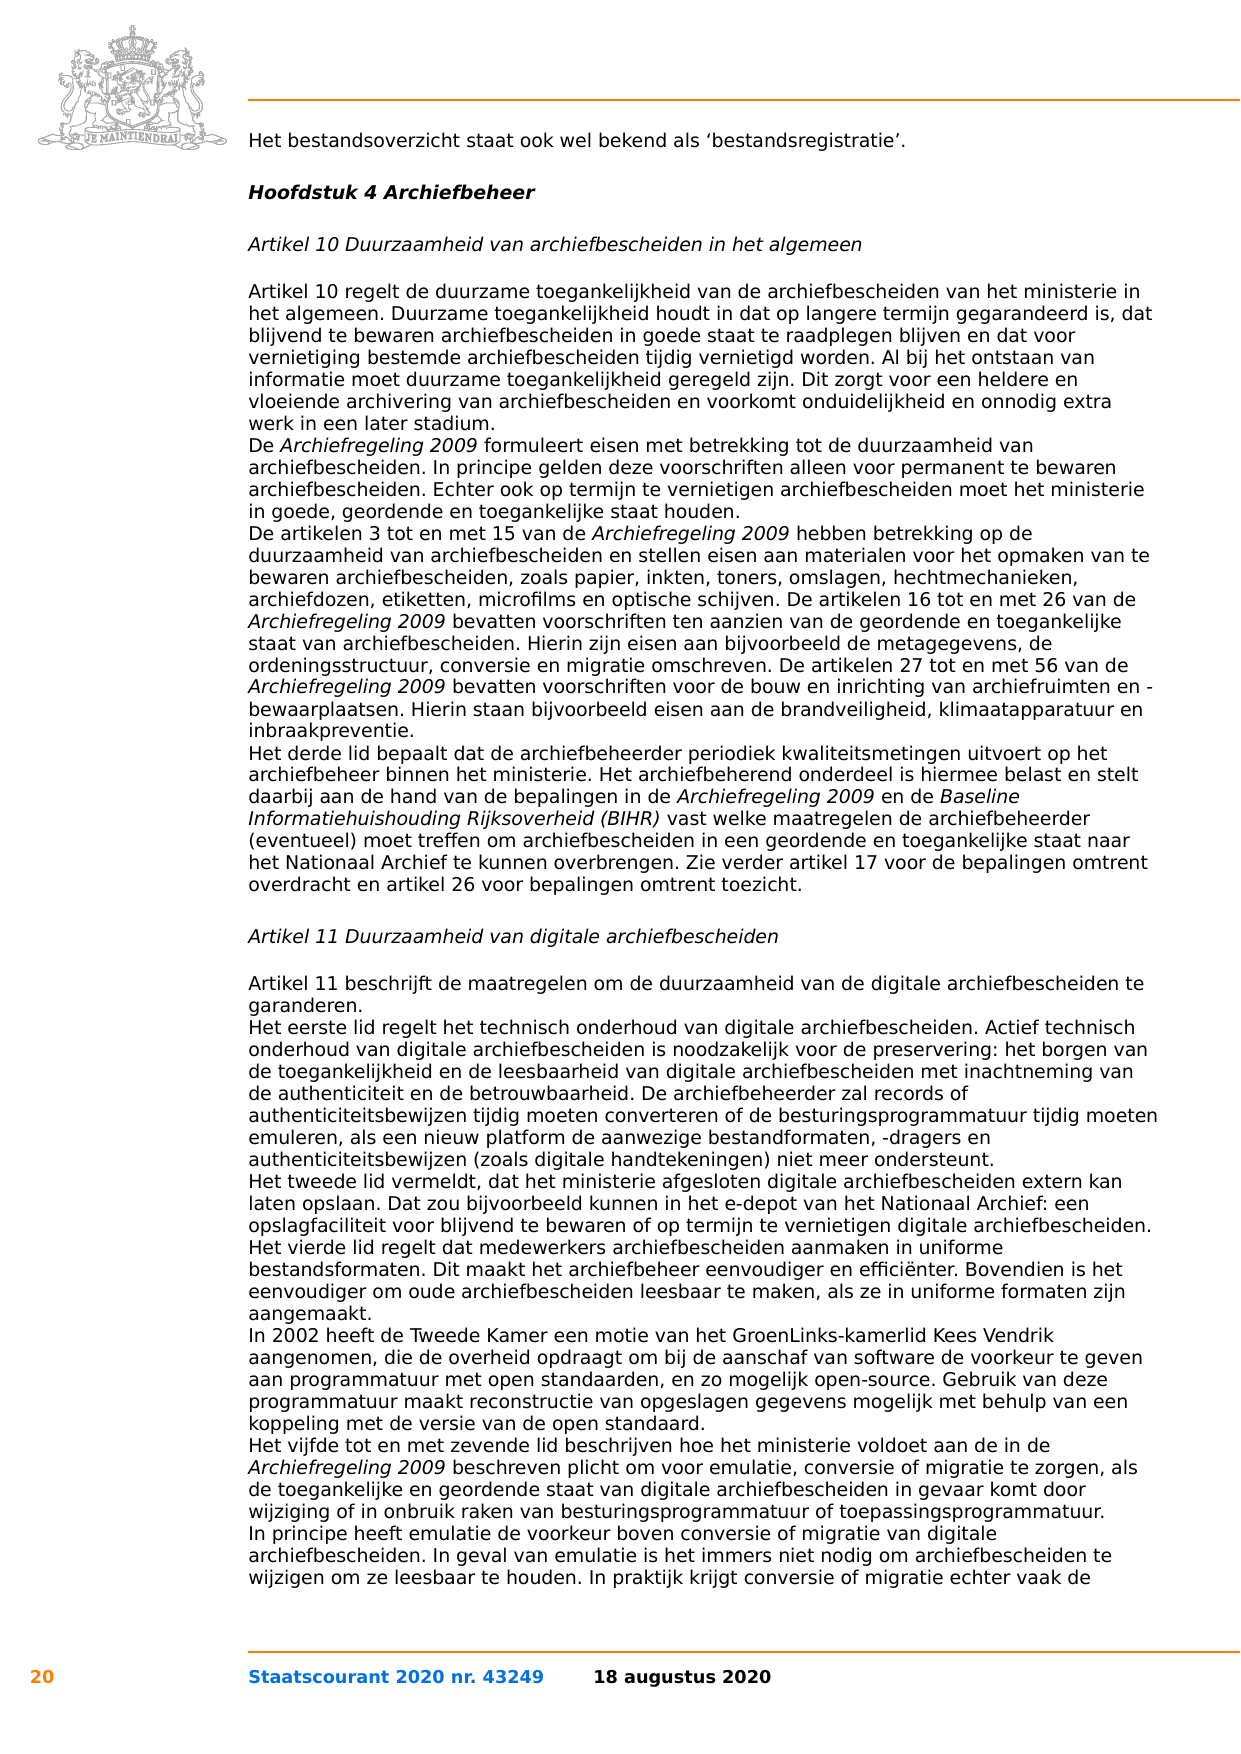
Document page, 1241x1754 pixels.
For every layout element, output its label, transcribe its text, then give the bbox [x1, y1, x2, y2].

subtitle Artikel 10 Duurzaamheid van archiefbescheiden in het algemeen [248, 234, 1163, 256]
text Artikel 11 beschrijft de maatregelen om de duurzaamheid van de digitale archiefbescheiden te garanderen. [248, 973, 1163, 1017]
text Het eerste lid regelt het technisch onderhoud van digitale archiefbescheiden. Actief technisch onderhoud van digitale archiefbescheiden is noodzakelijk voor de preservering: het borgen van de toegankelijkheid en de leesbaarheid van digitale archiefbescheiden met inachtneming van de authenticiteit en de betrouwbaarheid. De archiefbeheerder zal records of authenticiteitsbewijzen tijdig moeten converteren of de besturingsprogrammatuur tijdig moeten emuleren, als een nieuw platform de aanwezige bestandformaten, -dragers en authenticiteitsbewijzen (zoals digitale handtekeningen) niet meer ondersteunt. [248, 1017, 1163, 1171]
text Het vijfde tot en met zevende lid beschrijven hoe het ministerie voldoet aan de in de Archiefregeling 2009 beschreven plicht om voor emulatie, conversie of migratie te zorgen, als de toegankelijke en geordende staat van digitale archiefbescheiden in gevaar komt door wijziging of in onbruik raken van besturingsprogrammatuur of toepassingsprogrammatuur. [248, 1435, 1163, 1523]
text In principe heeft emulatie de voorkeur boven conversie of migratie van digitale archiefbescheiden. In geval van emulatie is het immers niet nodig om archiefbescheiden te wijzigen om ze leesbaar te houden. In praktijk krijgt conversie of migratie echter vaak de [248, 1523, 1163, 1589]
text Het derde lid bepaalt dat de archiefbeheerder periodiek kwaliteitsmetingen uitvoert op het archiefbeheer binnen het ministerie. Het archiefbeherend onderdeel is hiermee belast en stelt daarbij aan de hand van de bepalingen in de Archiefregeling 2009 en de Baseline Informatiehuishouding Rijksoverheid (BIHR) vast welke maatregelen de archiefbeheerder (eventueel) moet treffen om archiefbescheiden in een geordende en toegankelijke staat naar het Nationaal Archief te kunnen overbrengen. Zie verder artikel 17 voor de bepalingen omtrent overdracht en artikel 26 voor bepalingen omtrent toezicht. [248, 742, 1163, 896]
text In 2002 heeft de Tweede Kamer een motie van het GroenLinks-kamerlid Kees Vendrik aangenomen, die de overheid opdraagt om bij de aanschaf van software de voorkeur te geven aan programmatuur met open standaarden, en zo mogelijk open-source. Gebruik van deze programmatuur maakt reconstructie van opgeslagen gegevens mogelijk met behulp van een koppeling met de versie van de open standaard. [248, 1325, 1163, 1435]
text De artikelen 3 tot en met 15 van de Archiefregeling 2009 hebben betrekking op de duurzaamheid van archiefbescheiden en stellen eisen aan materialen voor het opmaken van te bewaren archiefbescheiden, zoals papier, inkten, toners, omslagen, hechtmechanieken, archiefdozen, etiketten, microfilms en optische schijven. De artikelen 16 tot en met 26 van de Archiefregeling 2009 bevatten voorschriften ten aanzien van de geordende en toegankelijke staat van archiefbescheiden. Hierin zijn eisen aan bijvoorbeeld de metagegevens, de ordeningsstructuur, conversie en migratie omschreven. De artikelen 27 tot en met 56 van de Archiefregeling 2009 bevatten voorschriften voor de bouw en inrichting van archiefruimten en -bewaarplaatsen. Hierin staan bijvoorbeeld eisen aan de brandveiligheid, klimaatapparatuur en inbraakpreventie. [248, 523, 1163, 742]
text Artikel 10 regelt de duurzame toegankelijkheid van de archiefbescheiden van het ministerie in het algemeen. Duurzame toegankelijkheid houdt in dat op langere termijn gegarandeerd is, dat blijvend te bewaren archiefbescheiden in goede staat te raadplegen blijven en dat voor vernietiging bestemde archiefbescheiden tijdig vernietigd worden. Al bij het ontstaan van informatie moet duurzame toegankelijkheid geregeld zijn. Dit zorgt voor een heldere en vloeiende archivering van archiefbescheiden en voorkomt onduidelijkheid en onnodig extra werk in een later stadium. [248, 281, 1163, 435]
picture [38, 25, 227, 150]
subtitle Artikel 11 Duurzaamheid van digitale archiefbescheiden [248, 926, 1163, 948]
text Het vierde lid regelt dat medewerkers archiefbescheiden aanmaken in uniforme bestandsformaten. Dit maakt het archiefbeheer eenvoudiger en efficiënter. Bovendien is het eenvoudiger om oude archiefbescheiden leesbaar te maken, als ze in uniforme formaten zijn aangemaakt. [248, 1237, 1163, 1325]
text Het tweede lid vermeldt, dat het ministerie afgesloten digitale archiefbescheiden extern kan laten opslaan. Dat zou bijvoorbeeld kunnen in het e-depot van het Nationaal Archief: een opslagfaciliteit voor blijvend te bewaren of op termijn te vernietigen digitale archiefbescheiden. [248, 1171, 1163, 1237]
text De Archiefregeling 2009 formuleert eisen met betrekking tot de duurzaamheid van archiefbescheiden. In principe gelden deze voorschriften alleen voor permanent te bewaren archiefbescheiden. Echter ook op termijn te vernietigen archiefbescheiden moet het ministerie in goede, geordende en toegankelijke staat houden. [248, 435, 1163, 523]
text Het bestandsoverzicht staat ook wel bekend als ‘bestandsregistratie’. [248, 130, 1163, 152]
subtitle Hoofdstuk 4 Archiefbeheer [248, 182, 1163, 204]
